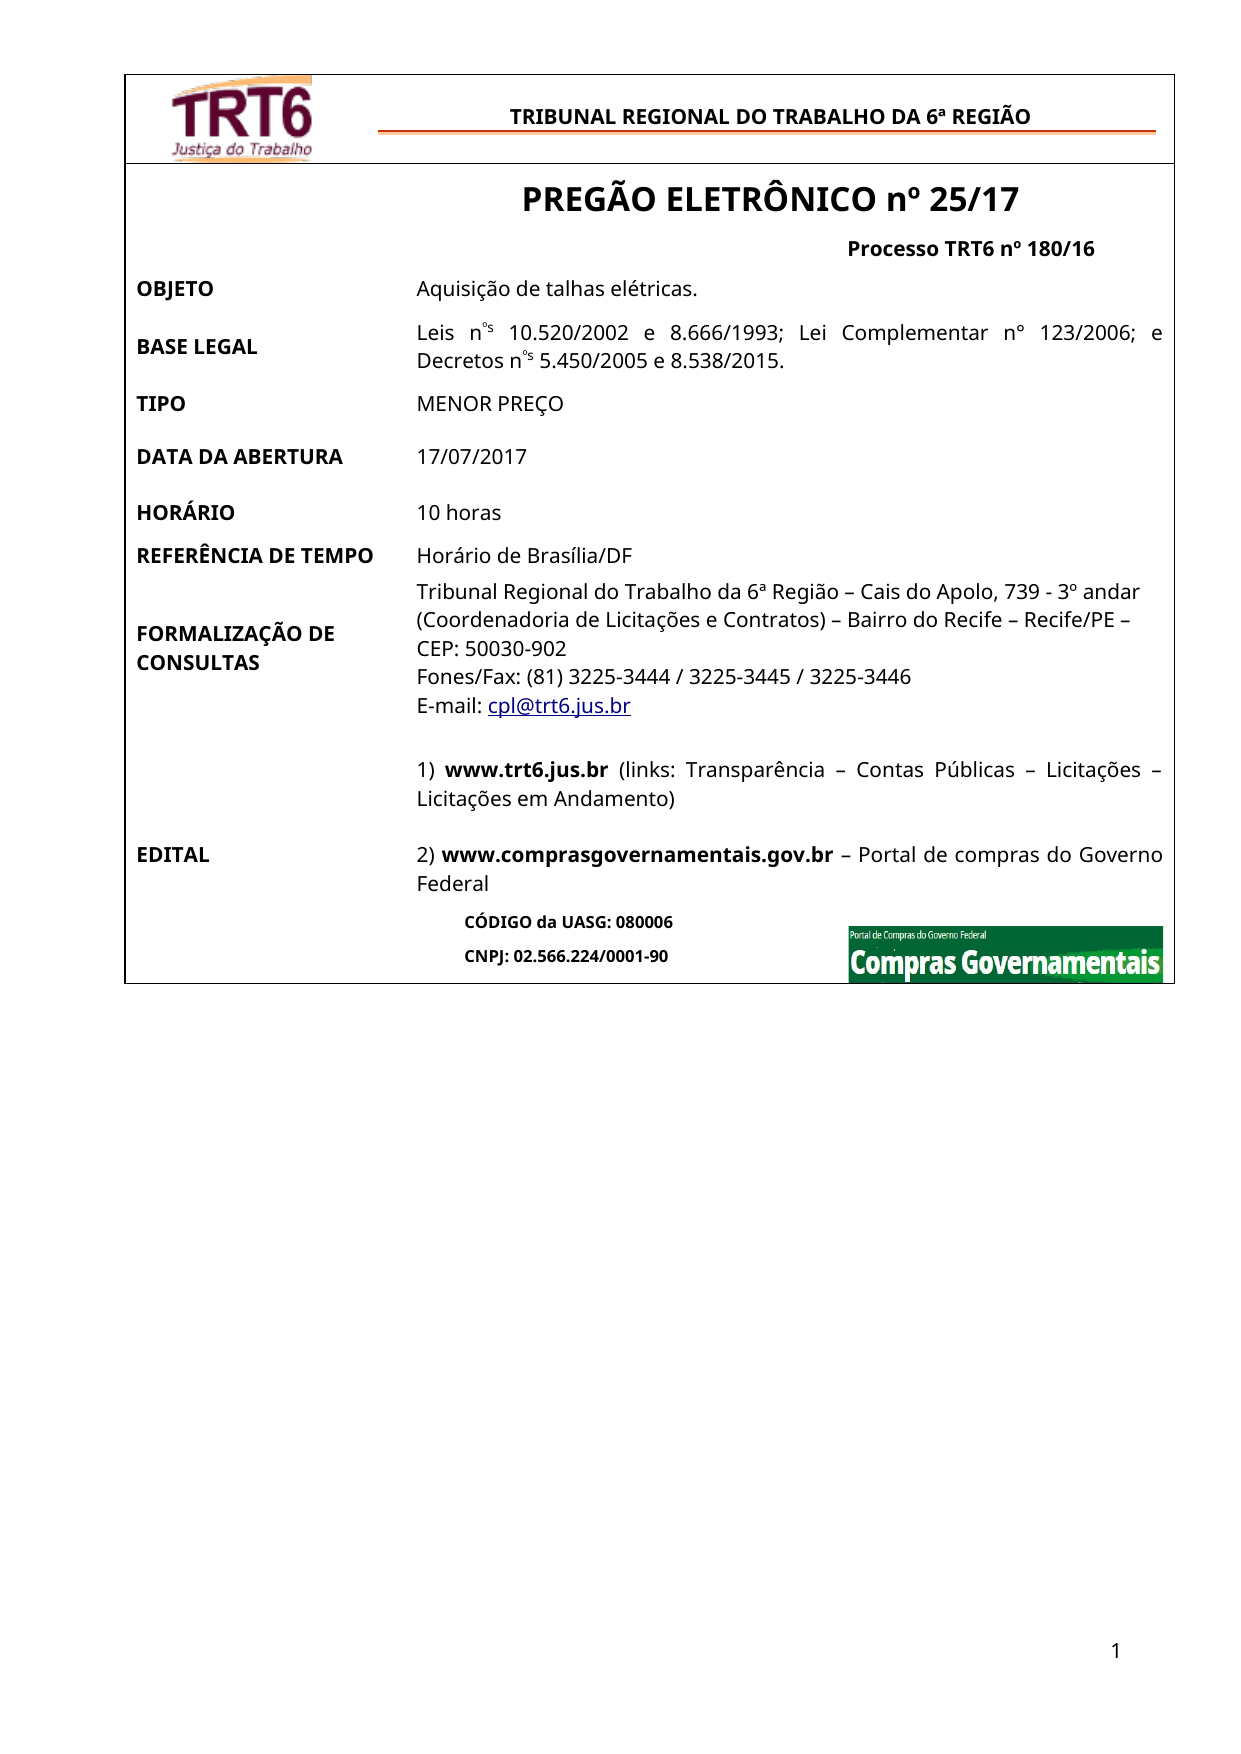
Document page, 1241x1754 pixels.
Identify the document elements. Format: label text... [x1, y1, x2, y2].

table_header TRIBUNAL REGIONAL DO TRABALHO DA 6ª REGIÃO [366, 75, 1174, 162]
table_cell MENOR PREÇO [405, 378, 1174, 428]
table_cell REFERÊNCIA DE TEMPO [126, 541, 405, 569]
table_cell [126, 164, 366, 234]
table_cell 1) www.trt6.jus.br (links: Transparência – Contas Públicas – Licitações – Licitações em Andamento) 2) www.comprasgovernamentais.gov.br – Portal de compras do Governo Federal [405, 727, 1174, 982]
table_cell 17/07/2017 [405, 428, 1174, 484]
table_cell Processo TRT6 nº 180/16 [126, 234, 1174, 262]
table_cell FORMALIZAÇÃO DE CONSULTAS [126, 569, 405, 727]
table_header [348, 75, 366, 162]
table_cell Aquisição de talhas elétricas. [405, 262, 1174, 314]
table_cell 10 horas [405, 485, 1174, 541]
picture [136, 75, 348, 163]
table_cell Tribunal Regional do Trabalho da 6ª Região – Cais do Apolo, 739 - 3º andar (Coordenadoria de Licitações e Contratos) – Bairro do Recife – Recife/PE – CEP: 50030-902 Fones/Fax: (81) 3225-3444 / 3225-3445 / 3225-3446 E-mail: cpl@trt6.jus.br [405, 569, 1174, 727]
table_cell OBJETO [126, 262, 405, 314]
table_cell EDITAL [126, 727, 405, 982]
table_cell PREGÃO ELETRÔNICO nº 25/17 [366, 164, 1174, 234]
table_cell HORÁRIO [126, 485, 405, 541]
table_header [126, 75, 136, 162]
picture [848, 926, 1164, 983]
table_cell DATA DA ABERTURA [126, 428, 405, 484]
table_cell TIPO [126, 378, 405, 428]
table_cell Horário de Brasília/DF [405, 541, 1174, 569]
table_cell Leis nºs 10.520/2002 e 8.666/1993; Lei Complementar n° 123/2006; e Decretos nºs 5.450/2005 e 8.538/2015. [405, 314, 1174, 378]
table_cell BASE LEGAL [126, 314, 405, 378]
